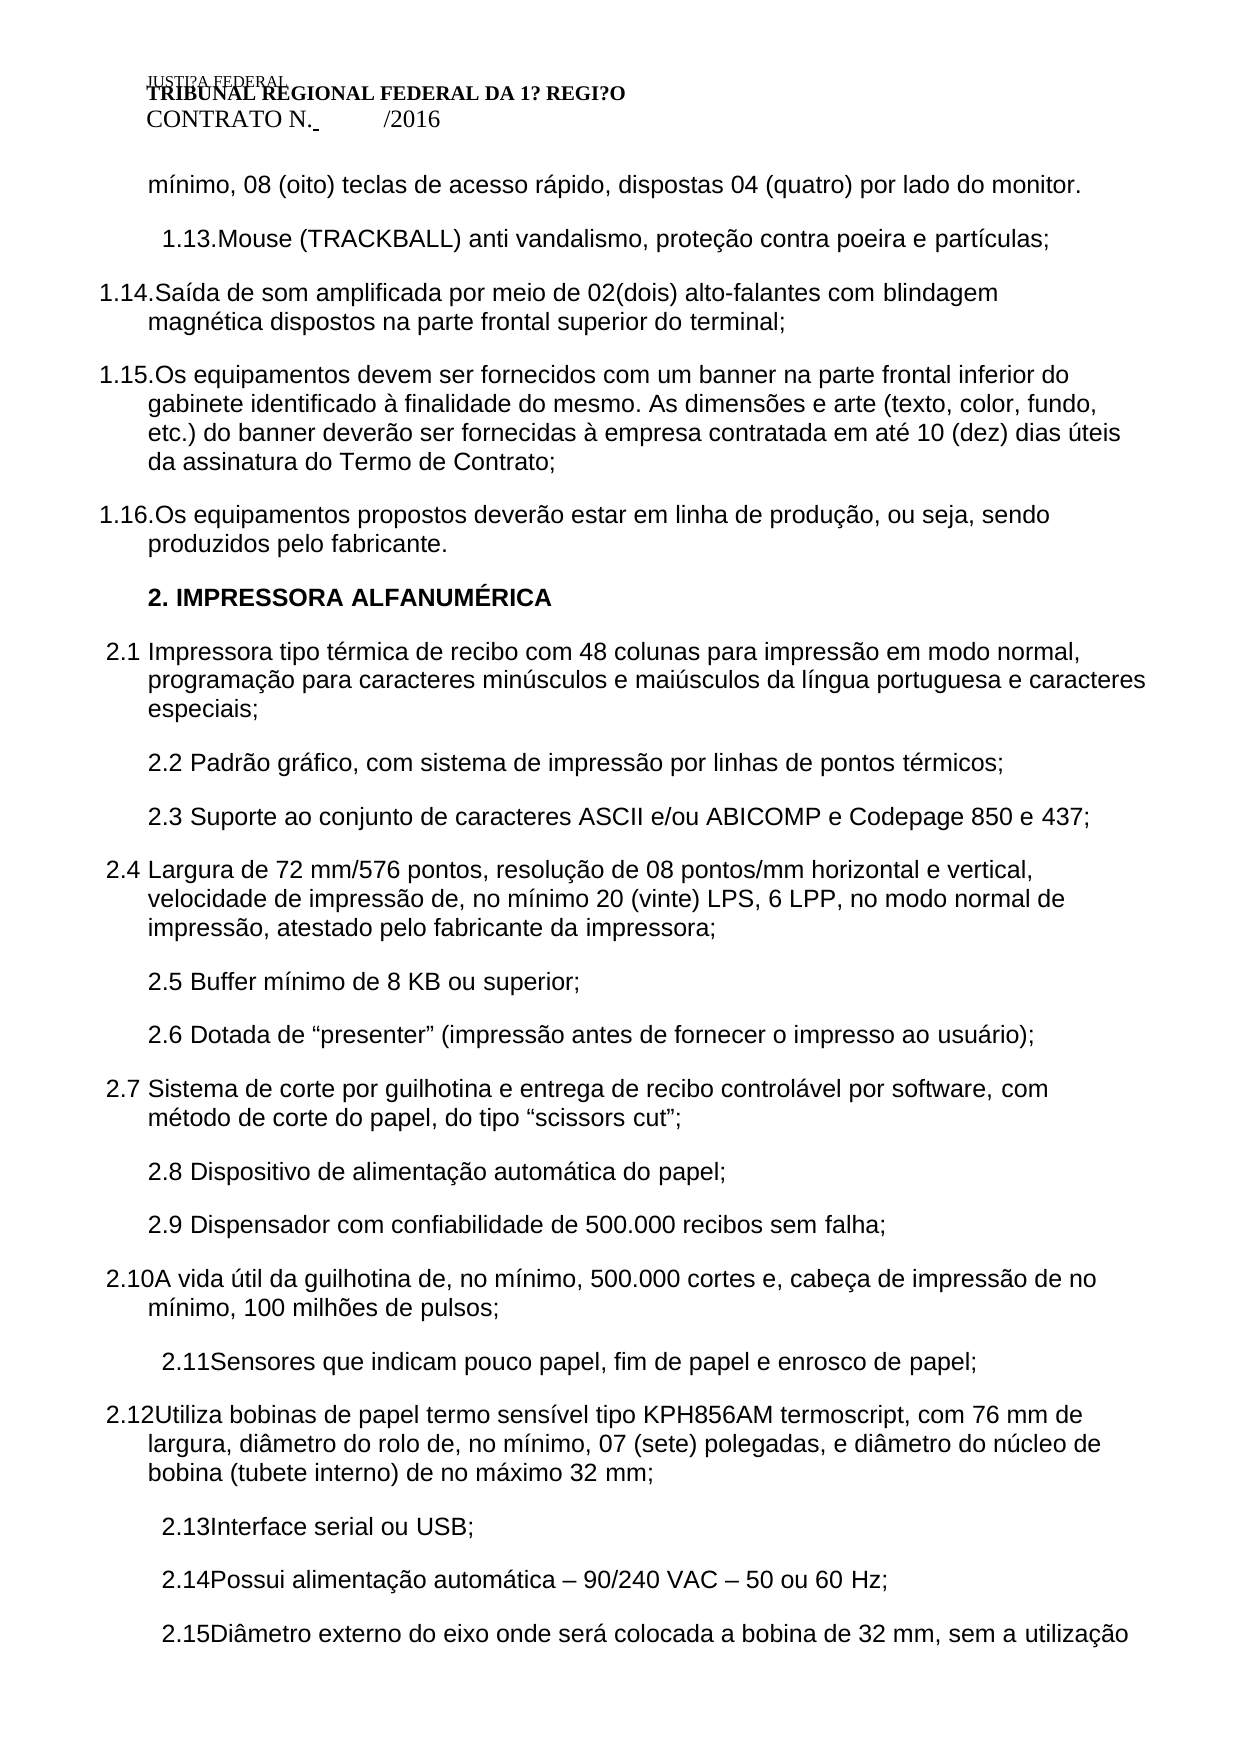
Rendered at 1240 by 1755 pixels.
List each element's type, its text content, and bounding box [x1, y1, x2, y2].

list Os equipamentos devem ser fornecidos com um banner na parte frontal inferior do gabinete identificado à finalidade do mesmo. As dimensões e arte (texto, color, fundo, etc.) do banner deverão ser fornecidas à empresa contratada em até 10 (dez) dias úteis da assinatura do Termo de Contrato; [129, 360, 1127, 475]
list Possui alimentação automática – 90/240 VAC – 50 ou 60 Hz; [185, 1565, 1169, 1594]
list Utiliza bobinas de papel termo sensível tipo KPH856AM termoscript, com 76 mm de largura, diâmetro do rolo de, no mínimo, 07 (sete) polegadas, e diâmetro do núcleo de bobina (tubete interno) de no máximo 32 mm; [129, 1401, 1133, 1487]
list Saída de som amplificada por meio de 02(dois) alto-falantes com blindagem magnética dispostos na parte frontal superior do terminal; [129, 278, 1054, 335]
list Buffer mínimo de 8 KB ou superior; [171, 967, 1169, 996]
list Padrão gráfico, com sistema de impressão por linhas de pontos térmicos; [171, 748, 1169, 777]
list Largura de 72 mm/576 pontos, resolução de 08 pontos/mm horizontal e vertical, velocidade de impressão de, no mínimo 20 (vinte) LPS, 6 LPP, no modo normal de impressão, atestado pelo fabricante da impressora; [129, 856, 1076, 942]
list Os equipamentos propostos deverão estar em linha de produção, ou seja, sendo produzidos pelo fabricante. [129, 501, 1107, 558]
list Dispensador com confiabilidade de 500.000 recibos sem falha; [171, 1211, 1169, 1239]
subtitle IMPRESSORA ALFANUMÉRICA [148, 583, 1169, 612]
text mínimo, 08 (oito) teclas de acesso rápido, dispostas 04 (quatro) por lado do monitor. [148, 170, 1169, 199]
list Diâmetro externo do eixo onde será colocada a bobina de 32 mm, sem a utilização [185, 1619, 1169, 1648]
list Suporte ao conjunto de caracteres ASCII e/ou ABICOMP e Codepage 850 e 437; [171, 802, 1169, 831]
list A vida útil da guilhotina de, no mínimo, 500.000 cortes e, cabeça de impressão de no mínimo, 100 milhões de pulsos; [129, 1264, 1147, 1322]
list Dotada de “presenter” (impressão antes de fornecer o impresso ao usuário); [171, 1021, 1169, 1049]
list Mouse (TRACKBALL) anti vandalismo, proteção contra poeira e partículas; [192, 224, 1169, 253]
list Interface serial ou USB; [185, 1512, 1169, 1540]
list Dispositivo de alimentação automática do papel; [171, 1157, 1169, 1186]
list Sistema de corte por guilhotina e entrega de recibo controlável por software, com método de corte do papel, do tipo “scissors cut”; [129, 1074, 1090, 1132]
list Sensores que indicam pouco papel, fim de papel e enrosco de papel; [185, 1347, 1169, 1376]
list Impressora tipo térmica de recibo com 48 colunas para impressão em modo normal, programação para caracteres minúsculos e maiúsculos da língua portuguesa e caracteres especiais; [129, 637, 1147, 723]
